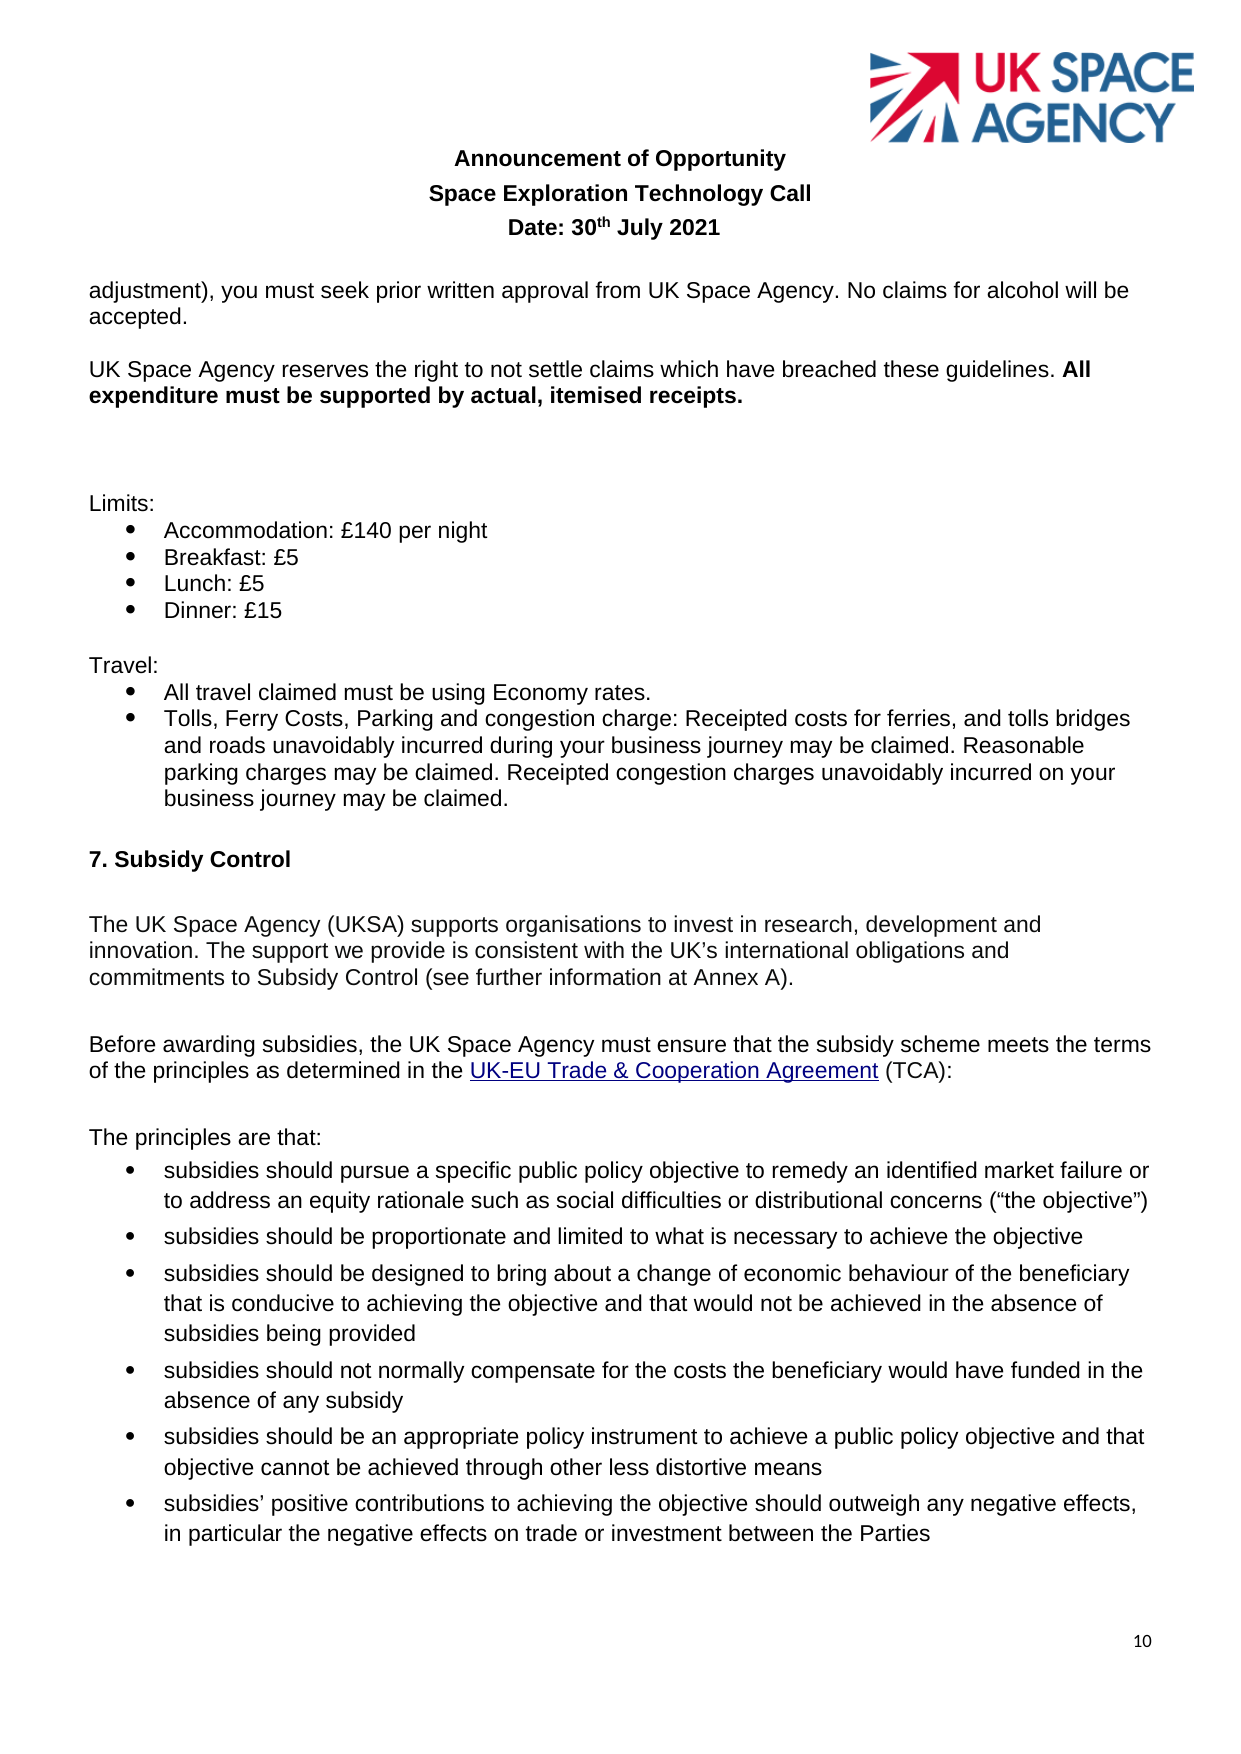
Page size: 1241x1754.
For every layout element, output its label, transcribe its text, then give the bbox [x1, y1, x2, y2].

text Before awarding subsidies, the UK Space Agency must ensure that the subsidy scheme meets the terms of the principles as determined in the UK-EU Trade & Cooperation Agreement (TCA): [89, 1031, 1152, 1083]
list subsidies should be designed to bring about a change of economic behaviour of the beneficiary that is conducive to achieving the objective and that would not be achieved in the absence of subsidies being provided [126, 1260, 1152, 1346]
text UK Space Agency reserves the right to not settle claims which have breached these guidelines. All expenditure must be supported by actual, itemised receipts. [89, 356, 1152, 409]
text The UK Space Agency (UKSA) supports organisations to invest in research, development and innovation. The support we provide is consistent with the UK’s international obligations and commitments to Subsidy Control (see further information at Annex A). [89, 911, 1152, 990]
text adjustment), you must seek prior written approval from UK Space Agency. No claims for alcohol will be accepted. [89, 277, 1152, 330]
list All travel claimed must be using Economy rates. [126, 678, 1152, 705]
list subsidies’ positive contributions to achieving the objective should outweigh any negative effects, in particular the negative effects on trade or investment between the Parties [126, 1490, 1152, 1546]
list Tolls, Ferry Costs, Parking and congestion charge: Receipted costs for ferries, and tolls bridges and roads unavoidably incurred during your business journey may be claimed. Reasonable parking charges may be claimed. Receipted congestion charges unavoidably incurred on your business journey may be claimed. [126, 705, 1152, 811]
list Dinner: £15 [126, 597, 1152, 624]
list Accommodation: £140 per night [126, 517, 1152, 543]
text Travel: [89, 624, 1152, 678]
list subsidies should be proportionate and limited to what is necessary to achieve the objective [126, 1223, 1152, 1249]
list Breakfast: £5 [126, 543, 1152, 570]
list subsidies should be an appropriate policy instrument to achieve a public policy objective and that objective cannot be achieved through other less distortive means [126, 1423, 1152, 1480]
list subsidies should not normally compensate for the costs the beneficiary would have funded in the absence of any subsidy [126, 1357, 1152, 1413]
text Limits: [89, 490, 1152, 517]
text 7. Subsidy Control [89, 846, 1152, 872]
list Lunch: £5 [126, 570, 1152, 597]
text The principles are that: [89, 1124, 1152, 1150]
list subsidies should pursue a specific public policy objective to remedy an identified market failure or to address an equity rationale such as social difficulties or distributional concerns (“the objective”) [126, 1157, 1152, 1213]
